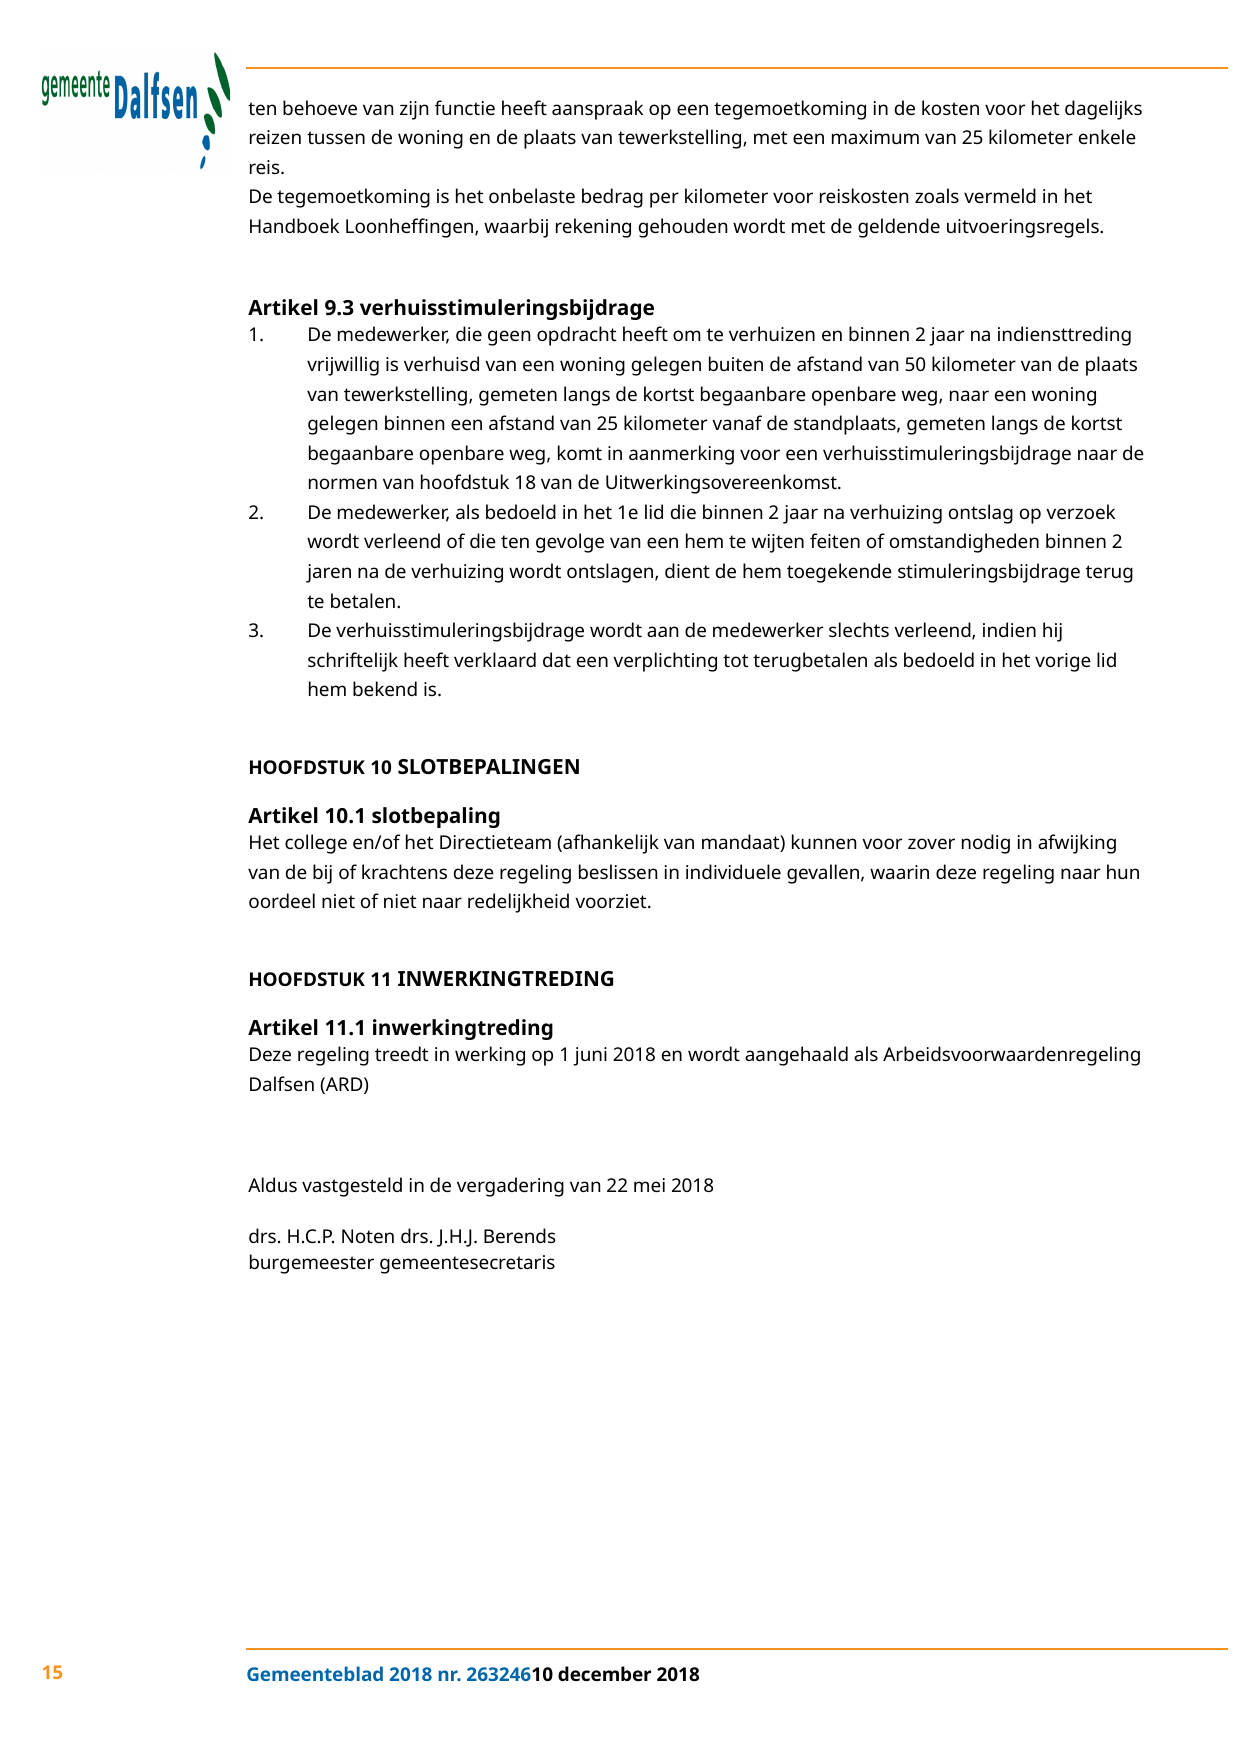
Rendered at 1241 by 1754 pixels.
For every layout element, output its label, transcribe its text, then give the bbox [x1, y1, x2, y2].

text Artikel 9.3 verhuisstimuleringsbijdrage [248, 293, 1152, 322]
text Deze regeling treedt in werking op 1 juni 2018 en wordt aangehaald als Arbeidsvoorwaardenregeling Dalfsen (ARD) [248, 1042, 1152, 1097]
list De verhuisstimuleringsbijdrage wordt aan de medewerker slechts verleend, indien hij schriftelijk heeft verklaard dat een verplichting tot terugbetalen als bedoeld in het vorige lid hem bekend is. [248, 617, 1152, 702]
text Artikel 10.1 slotbepaling [248, 801, 1152, 829]
text HOOFDSTUK 10 SLOTBEPALINGEN [248, 752, 1152, 780]
picture [41, 47, 231, 172]
text Het college en/of het Directieteam (afhankelijk van mandaat) kunnen voor zover nodig in afwijking van de bij of krachtens deze regeling beslissen in individuele gevallen, waarin deze regeling naar hun oordeel niet of niet naar redelijkheid voorziet. [248, 829, 1152, 914]
text Aldus vastgesteld in de vergadering van 22 mei 2018 [248, 1172, 1152, 1198]
text burgemeester gemeentesecretaris [248, 1249, 1152, 1275]
text Artikel 11.1 inwerkingtreding [248, 1013, 1152, 1042]
list De medewerker, als bedoeld in het 1e lid die binnen 2 jaar na verhuizing ontslag op verzoek wordt verleend of die ten gevolge van een hem te wijten feiten of omstandigheden binnen 2 jaren na de verhuizing wordt ontslagen, dient de hem toegekende stimuleringsbijdrage terug te betalen. [248, 499, 1152, 613]
text HOOFDSTUK 11 INWERKINGTREDING [248, 964, 1152, 992]
text drs. H.C.P. Noten drs. J.H.J. Berends [248, 1223, 1152, 1249]
text ten behoeve van zijn functie heeft aanspraak op een tegemoetkoming in de kosten voor het dagelijks reizen tussen de woning en de plaats van tewerkstelling, met een maximum van 25 kilometer enkele reis. [248, 95, 1152, 180]
list De medewerker, die geen opdracht heeft om te verhuizen en binnen 2 jaar na indiensttreding vrijwillig is verhuisd van een woning gelegen buiten de afstand van 50 kilometer van de plaats van tewerkstelling, gemeten langs de kortst begaanbare openbare weg, naar een woning gelegen binnen een afstand van 25 kilometer vanaf de standplaats, gemeten langs de kortst begaanbare openbare weg, komt in aanmerking voor een verhuisstimuleringsbijdrage naar de normen van hoofdstuk 18 van de Uitwerkingsovereenkomst. [248, 322, 1152, 495]
text De tegemoetkoming is het onbelaste bedrag per kilometer voor reiskosten zoals vermeld in het Handboek Loonheffingen, waarbij rekening gehouden wordt met de geldende uitvoeringsregels. [248, 183, 1152, 239]
